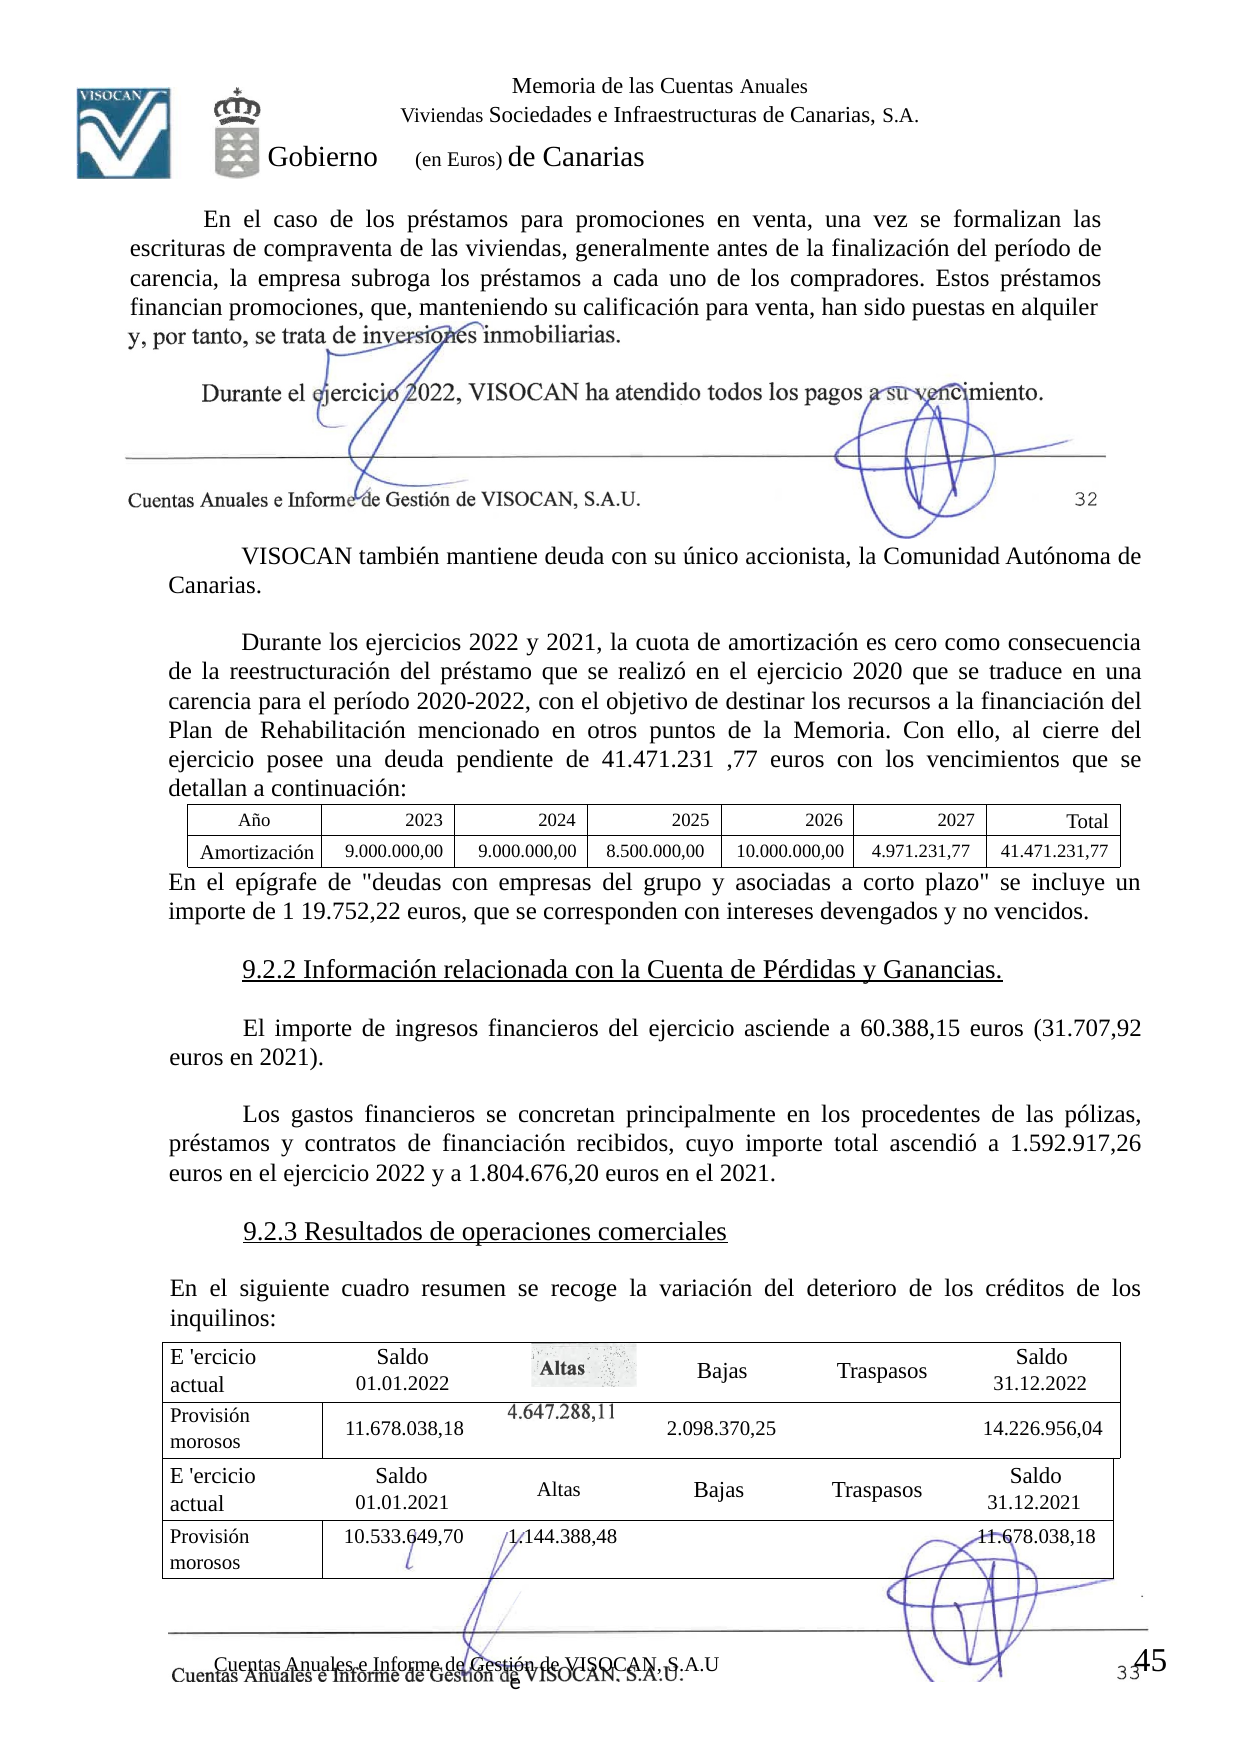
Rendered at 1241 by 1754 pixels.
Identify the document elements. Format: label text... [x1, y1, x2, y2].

table_cell 11.678.038,18 [977, 1521, 1113, 1532]
text En el caso de los préstamos para promociones en venta, una vez se formalizan las escrituras de compraventa de las viviendas, generalmente antes de la finalización del período de carencia, la empresa subroga los préstamos a cada uno de los compradores. Estos préstamos financian promociones, que, manteniendo su calificación para venta, han sido puestas en alquiler [129, 204, 1103, 321]
table_cell Altas [492, 1459, 660, 1520]
table_cell Saldo 31.12.2021 [977, 1459, 1113, 1520]
table_cell [1114, 1520, 1120, 1532]
table_header Saldo 31.12.2022 [977, 1343, 1120, 1402]
table_cell Provisión morosos [163, 1521, 322, 1578]
table_cell 14.226.956,04 [977, 1403, 1120, 1457]
table_cell Traspasos [831, 1459, 977, 1520]
table_header 2027 [854, 805, 986, 835]
table_header Bajas [660, 1343, 831, 1402]
table_header 2026 [722, 805, 853, 835]
table_header Total [987, 805, 1120, 835]
text 9.2.2 Información relacionada con la Cuenta de Pérdidas y Ganancias. [242, 953, 1144, 984]
text El importe de ingresos financieros del ejercicio asciende a 60.388,15 euros (31.707,92 euros en 2021). [169, 1013, 1143, 1071]
table_header 2024 [455, 805, 587, 835]
table_cell [492, 1403, 660, 1457]
table_cell [660, 1521, 831, 1532]
table_cell Saldo 01.01.2021 [322, 1459, 492, 1520]
table_cell Bajas [660, 1459, 831, 1520]
text 9.2.3 Resultados de operaciones comerciales [243, 1215, 1144, 1246]
table_cell 10.000.000,00 [722, 836, 853, 866]
text Durante los ejercicios 2022 y 2021, la cuota de amortización es cero como consecuencia de la reestructuración del préstamo que se realizó en el ejercicio 2020 que se traduce en una carencia para el período 2020-2022, con el objetivo de destinar los recursos a la financiación del Plan de Rehabilitación mencionado en otros puntos de la Memoria. Con ello, al cierre del ejercicio posee una deuda pendiente de 41.471.231 ,77 euros con los vencimientos que se detallan a continuación: [168, 627, 1143, 802]
table_cell 10.533.649,70 [323, 1521, 492, 1532]
table_cell 8.500.000,00 [588, 836, 721, 866]
text VISOCAN también mantiene deuda con su único accionista, la Comunidad Autónoma de Canarias. [168, 541, 1143, 599]
table_cell [831, 1521, 977, 1532]
text Los gastos financieros se concretan principalmente en los procedentes de las pólizas, préstamos y contratos de financiación recibidos, cuyo importe total ascendió a 1.592.917,26 euros en el ejercicio 2022 y a 1.804.676,20 euros en el 2021. [168, 1099, 1143, 1187]
table_header 2025 [588, 805, 721, 835]
table_header 2023 [322, 805, 454, 835]
table_cell 2.098.370,25 [660, 1403, 831, 1457]
table_cell Amortización [188, 836, 321, 866]
table_cell Provisión morosos [163, 1403, 322, 1457]
table_header E 'ercicio actual [163, 1343, 322, 1402]
table_cell 1.144.388,48 [492, 1521, 660, 1532]
text En el siguiente cuadro resumen se recoge la variación del deterioro de los créditos de los inquilinos: [169, 1273, 1143, 1332]
table_cell 4.971.231,77 [854, 836, 986, 866]
table_cell [1114, 1459, 1120, 1520]
table_cell 11.678.038,18 [323, 1403, 492, 1457]
table_cell 41.471.231,77 [987, 836, 1120, 866]
table_cell 9.000.000,00 [322, 836, 454, 866]
table_cell [831, 1403, 977, 1457]
table_header [492, 1343, 660, 1402]
table_cell 9.000.000,00 [455, 836, 587, 866]
text En el epígrafe de "deudas con empresas del grupo y asociadas a corto plazo" se incluye un importe de 1 19.752,22 euros, que se corresponden con intereses devengados y no vencidos. [168, 867, 1143, 925]
table_header Año [188, 805, 321, 835]
table_header Saldo 01.01.2022 [322, 1343, 492, 1402]
table_header Traspasos [831, 1343, 977, 1402]
table_cell E 'ercicio actual [163, 1459, 322, 1520]
